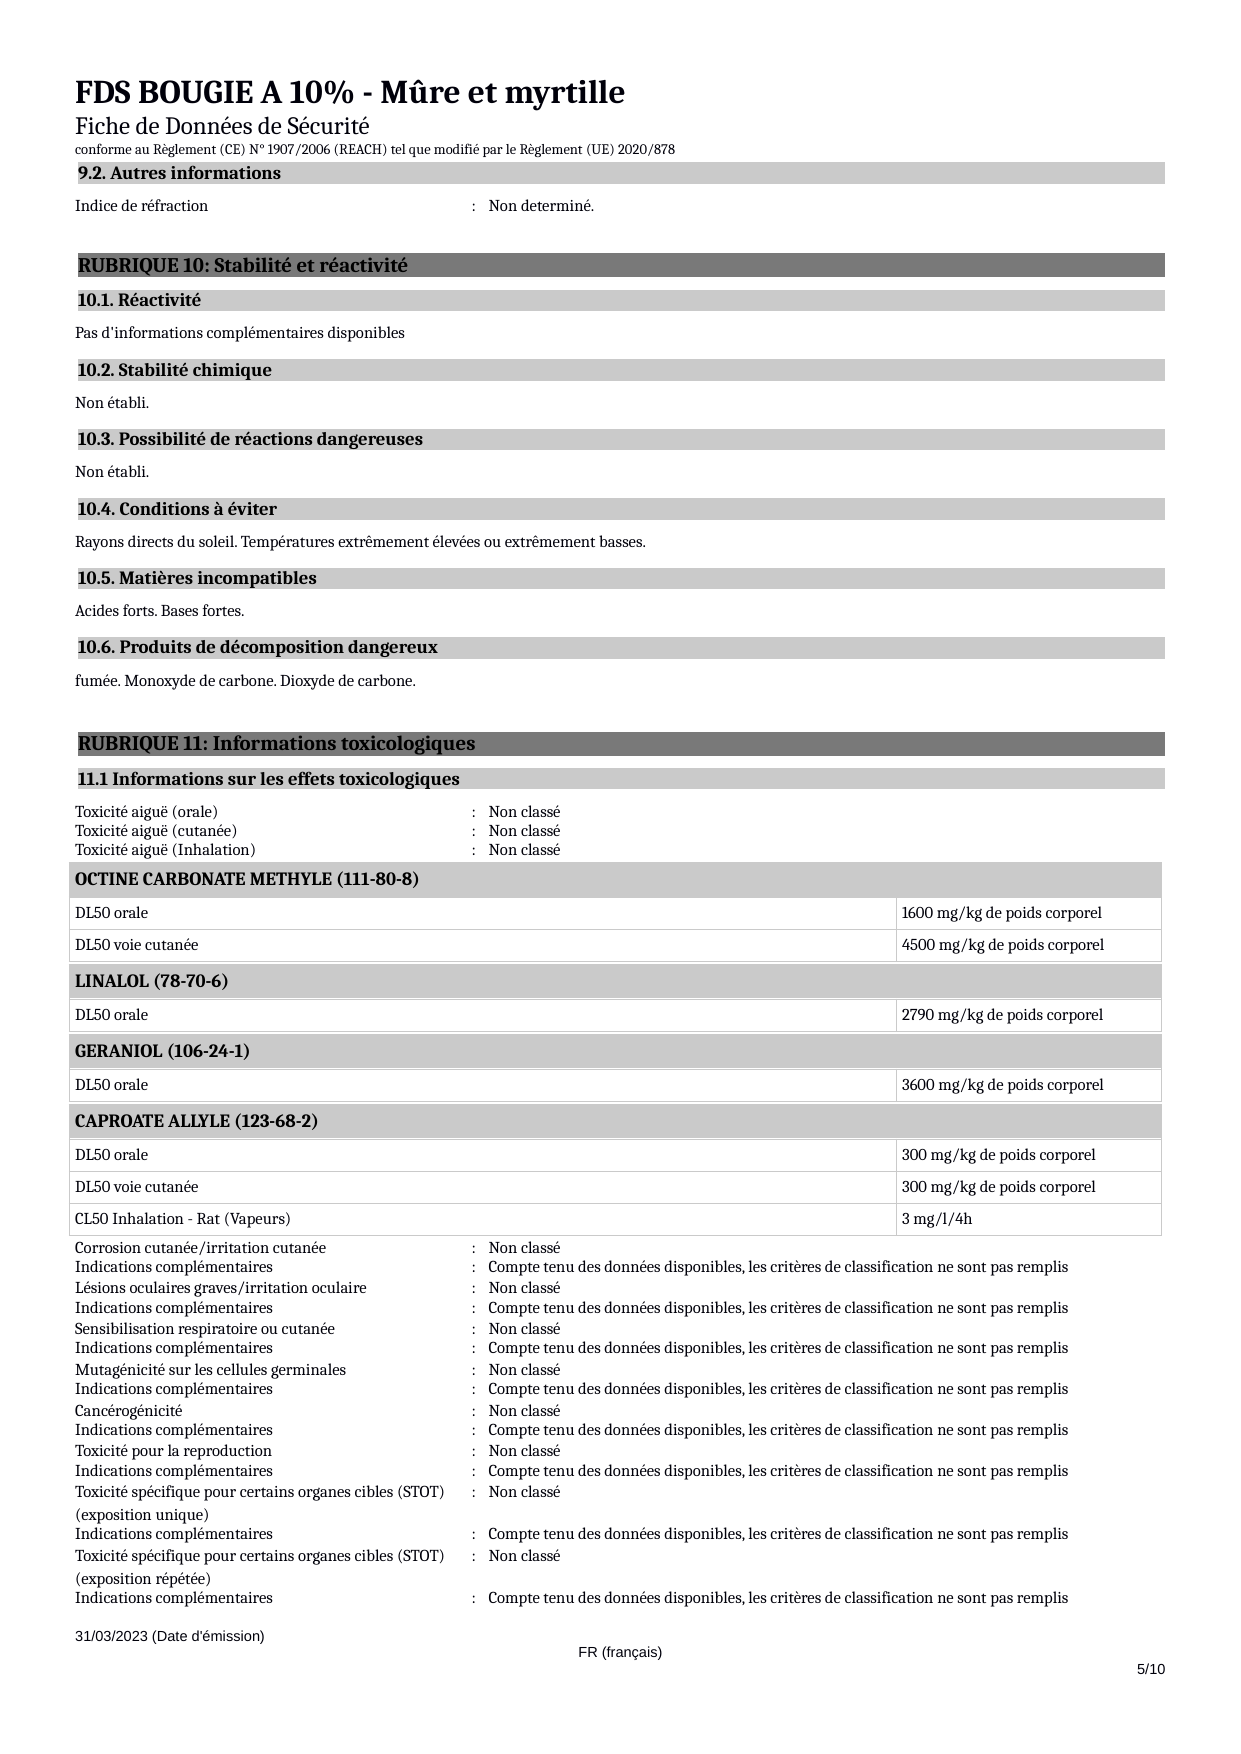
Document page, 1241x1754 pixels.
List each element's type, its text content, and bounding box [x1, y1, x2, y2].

table_header OCTINE CARBONATE METHYLE (111-80-8) [70, 863, 1161, 896]
table_cell : [459, 1525, 488, 1544]
table_cell : [459, 840, 488, 859]
table_header Non classé [488, 1238, 1168, 1257]
table_header LINALOL (78-70-6) [70, 965, 1161, 998]
table_cell Non classé [488, 821, 1168, 840]
table_header Toxicité spécifique pour certains organes cibles (STOT) (exposition unique) [75, 1483, 459, 1525]
subtitle 10.1. Réactivité [78, 290, 1165, 311]
table_cell 2790 mg/kg de poids corporel [897, 1000, 1161, 1031]
subtitle 11.1 Informations sur les effets toxicologiques [78, 768, 1165, 789]
table_cell Compte tenu des données disponibles, les critères de classification ne sont pas remplis [488, 1525, 1168, 1544]
table_cell Compte tenu des données disponibles, les critères de classification ne sont pas remplis [488, 1588, 1168, 1607]
table_cell 3 mg/l/4h [897, 1204, 1161, 1235]
table_header Non classé [488, 1401, 1168, 1420]
table_cell Non classé [488, 840, 1168, 859]
table_cell : [459, 1420, 488, 1439]
table_cell Compte tenu des données disponibles, les critères de classification ne sont pas remplis [488, 1461, 1168, 1480]
subtitle 10.2. Stabilité chimique [78, 359, 1165, 381]
table_cell Indications complémentaires [75, 1461, 459, 1480]
text Rayons directs du soleil. Températures extrêmement élevées ou extrêmement basses. [75, 532, 1165, 551]
subtitle RUBRIQUE 11: Informations toxicologiques [78, 732, 1165, 756]
table_header : [459, 1360, 488, 1379]
table_header Non classé [488, 1360, 1168, 1379]
table_cell : [459, 1298, 488, 1317]
table_cell Indications complémentaires [75, 1588, 459, 1607]
text Acides forts. Bases fortes. [75, 602, 1165, 621]
table_header Non classé [488, 1442, 1168, 1461]
table_cell Compte tenu des données disponibles, les critères de classification ne sont pas remplis [488, 1258, 1168, 1277]
table_cell Compte tenu des données disponibles, les critères de classification ne sont pas remplis [488, 1380, 1168, 1399]
subtitle 10.6. Produits de décomposition dangereux [78, 637, 1165, 659]
table_cell Indications complémentaires [75, 1258, 459, 1277]
table_header Non determiné. [488, 197, 1168, 216]
table_cell Compte tenu des données disponibles, les critères de classification ne sont pas remplis [488, 1420, 1168, 1439]
table_cell DL50 voie cutanée [70, 1172, 896, 1203]
subtitle 10.4. Conditions à éviter [78, 498, 1165, 520]
table_cell Compte tenu des données disponibles, les critères de classification ne sont pas remplis [488, 1298, 1168, 1317]
table_header : [459, 1546, 488, 1588]
table_cell DL50 voie cutanée [70, 930, 896, 961]
table_header Sensibilisation respiratoire ou cutanée [75, 1320, 459, 1339]
table_cell : [459, 821, 488, 840]
table_cell Indications complémentaires [75, 1298, 459, 1317]
text Pas d'informations complémentaires disponibles [75, 324, 1165, 343]
table_header Toxicité spécifique pour certains organes cibles (STOT) (exposition répétée) [75, 1546, 459, 1588]
table_cell CL50 Inhalation - Rat (Vapeurs) [70, 1204, 896, 1235]
table_header CAPROATE ALLYLE (123-68-2) [70, 1105, 1161, 1138]
text Non établi. [75, 463, 1165, 482]
table_header Lésions oculaires graves/irritation oculaire [75, 1279, 459, 1298]
table_cell 300 mg/kg de poids corporel [897, 1140, 1161, 1171]
table_cell Indications complémentaires [75, 1339, 459, 1358]
table_cell : [459, 1461, 488, 1480]
table_cell : [459, 1258, 488, 1277]
table_header Non classé [488, 802, 1168, 821]
table_header : [459, 1401, 488, 1420]
table_header Cancérogénicité [75, 1401, 459, 1420]
table_cell 4500 mg/kg de poids corporel [897, 930, 1161, 961]
table_header Toxicité pour la reproduction [75, 1442, 459, 1461]
table_header Non classé [488, 1320, 1168, 1339]
subtitle RUBRIQUE 10: Stabilité et réactivité [78, 253, 1165, 277]
table_header GERANIOL (106-24-1) [70, 1035, 1161, 1068]
table_cell DL50 orale [70, 1140, 896, 1171]
table_header Corrosion cutanée/irritation cutanée [75, 1238, 459, 1257]
table_cell Compte tenu des données disponibles, les critères de classification ne sont pas remplis [488, 1339, 1168, 1358]
subtitle 9.2. Autres informations [78, 162, 1165, 184]
table_header : [459, 1442, 488, 1461]
text fumée. Monoxyde de carbone. Dioxyde de carbone. [75, 671, 1165, 690]
table_header Non classé [488, 1546, 1168, 1588]
table_header Toxicité aiguë (orale) [75, 802, 459, 821]
table_header Non classé [488, 1483, 1168, 1525]
subtitle 10.3. Possibilité de réactions dangereuses [78, 429, 1165, 450]
table_header : [459, 1279, 488, 1298]
table_header : [459, 1320, 488, 1339]
table_header : [459, 1238, 488, 1257]
table_cell 300 mg/kg de poids corporel [897, 1172, 1161, 1203]
table_cell 1600 mg/kg de poids corporel [897, 898, 1161, 928]
text Non établi. [75, 393, 1165, 412]
table_cell Indications complémentaires [75, 1420, 459, 1439]
table_header Non classé [488, 1279, 1168, 1298]
table_cell 3600 mg/kg de poids corporel [897, 1070, 1161, 1101]
table_cell DL50 orale [70, 1000, 896, 1031]
table_cell : [459, 1339, 488, 1358]
table_cell DL50 orale [70, 1070, 896, 1101]
table_cell : [459, 1588, 488, 1607]
table_header Mutagénicité sur les cellules germinales [75, 1360, 459, 1379]
table_cell Indications complémentaires [75, 1380, 459, 1399]
table_cell Toxicité aiguë (cutanée) [75, 821, 459, 840]
table_header : [459, 802, 488, 821]
table_header : [459, 197, 488, 216]
table_cell DL50 orale [70, 898, 896, 928]
table_header : [459, 1483, 488, 1525]
subtitle 10.5. Matières incompatibles [78, 568, 1165, 589]
table_cell : [459, 1380, 488, 1399]
table_header Indice de réfraction [75, 197, 459, 216]
table_cell Indications complémentaires [75, 1525, 459, 1544]
table_cell Toxicité aiguë (Inhalation) [75, 840, 459, 859]
